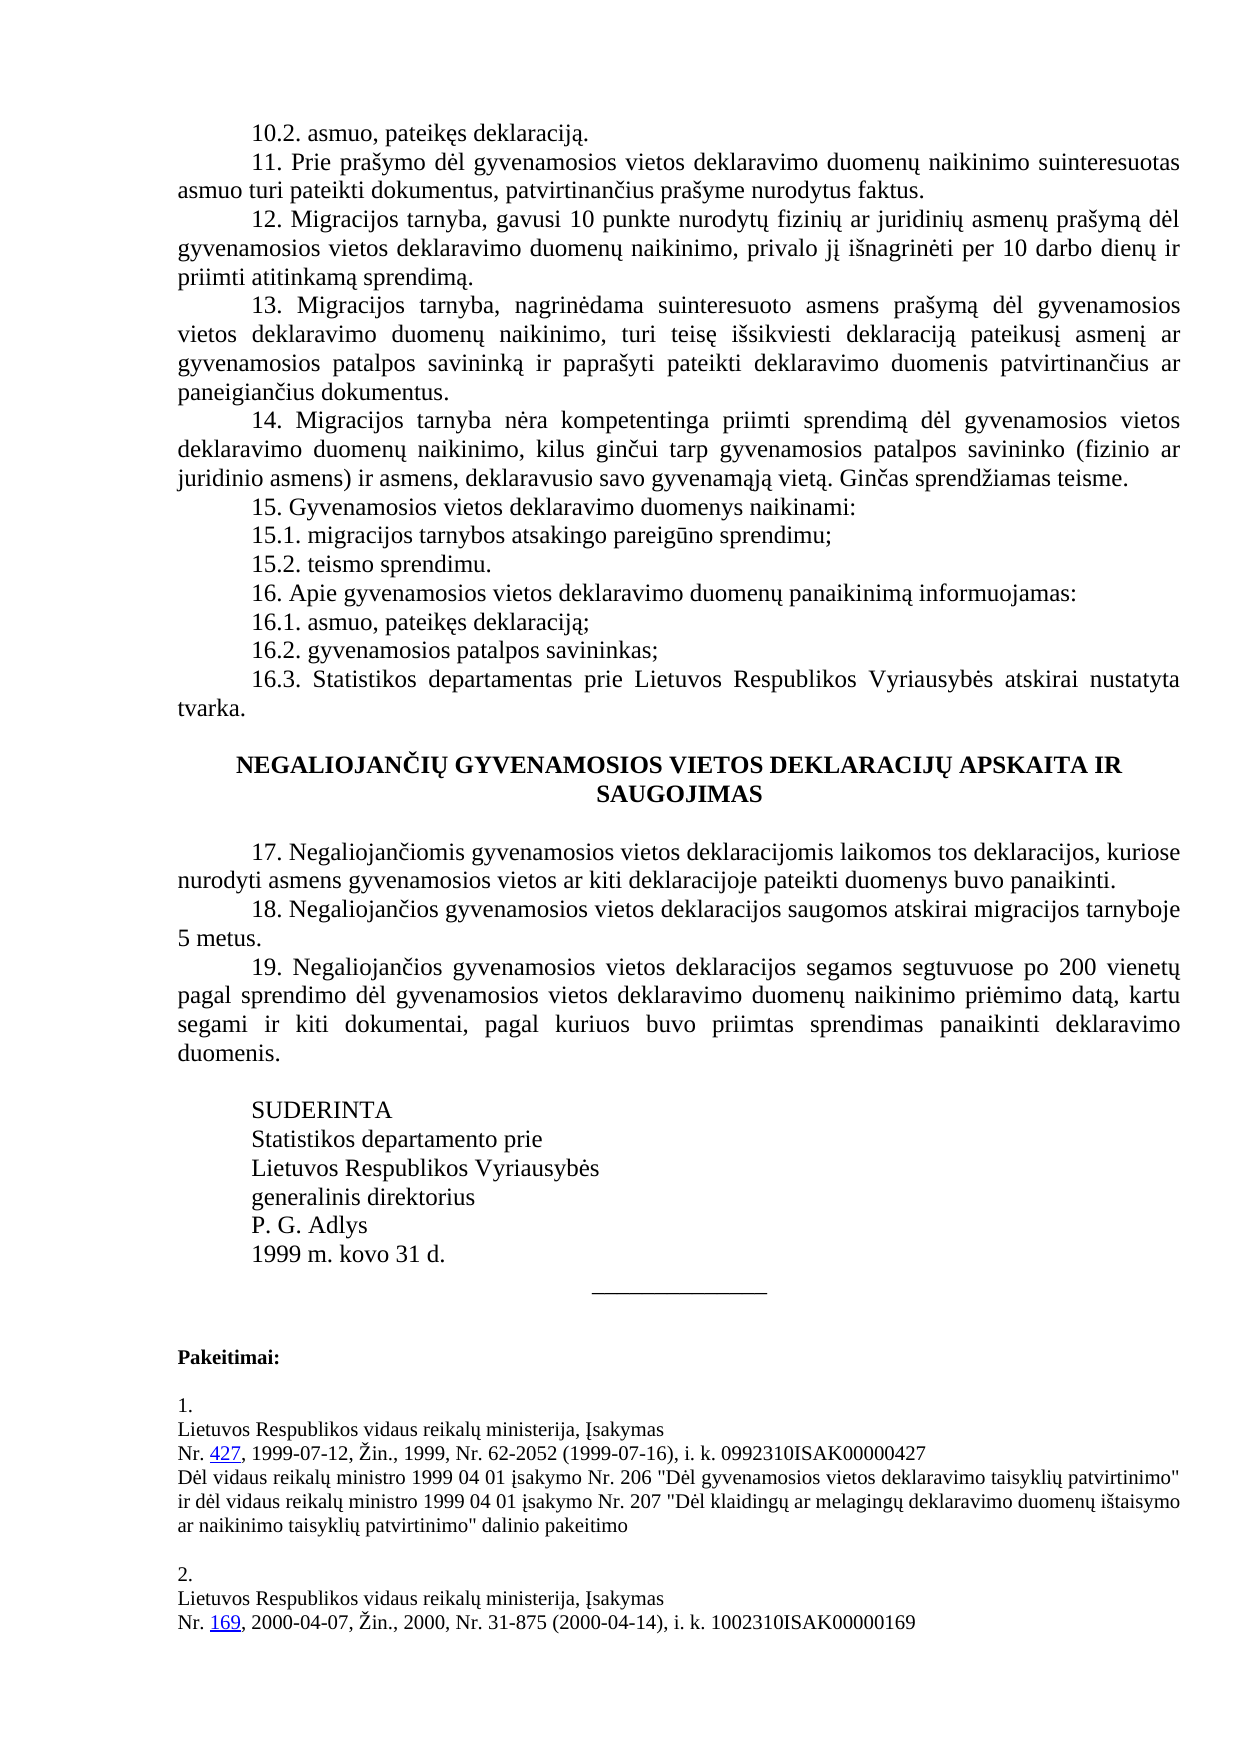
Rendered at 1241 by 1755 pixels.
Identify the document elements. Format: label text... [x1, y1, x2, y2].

text 1. [177, 1393, 1181, 1417]
text 14. Migracijos tarnyba nėra kompetentinga priimti sprendimą dėl gyvenamosios vietos deklaravimo duomenų naikinimo, kilus ginčui tarp gyvenamosios patalpos savininko (fizinio ar juridinio asmens) ir asmens, deklaravusio savo gyvenamąją vietą. Ginčas sprendžiamas teisme. [177, 406, 1181, 492]
text Statistikos departamento prie [177, 1124, 1181, 1153]
text Pakeitimai: [177, 1345, 1181, 1369]
text Lietuvos Respublikos Vyriausybės [177, 1153, 1181, 1182]
text 16.1. asmuo, pateikęs deklaraciją; [177, 607, 1181, 636]
text 1999 m. kovo 31 d. [177, 1239, 1181, 1268]
text P. G. Adlys [177, 1211, 1181, 1239]
text 11. Prie prašymo dėl gyvenamosios vietos deklaravimo duomenų naikinimo suinteresuotas asmuo turi pateikti dokumentus, patvirtinančius prašyme nurodytus faktus. [177, 147, 1181, 204]
text 12. Migracijos tarnyba, gavusi 10 punkte nurodytų fizinių ar juridinių asmenų prašymą dėl gyvenamosios vietos deklaravimo duomenų naikinimo, privalo jį išnagrinėti per 10 darbo dienų ir priimti atitinkamą sprendimą. [177, 204, 1181, 291]
text 10.2. asmuo, pateikęs deklaraciją. [177, 118, 1181, 147]
text 16.3. Statistikos departamentas prie Lietuvos Respublikos Vyriausybės atskirai nustatyta tvarka. [177, 664, 1181, 722]
text NEGALIOJANČIŲ GYVENAMOSIOS VIETOS DEKLARACIJŲ APSKAITA IR SAUGOJIMAS [177, 751, 1181, 808]
text Nr. 427, 1999-07-12, Žin., 1999, Nr. 62-2052 (1999-07-16), i. k. 0992310ISAK00000427 [177, 1441, 1181, 1465]
text SUDERINTA [177, 1096, 1181, 1124]
text generalinis direktorius [177, 1182, 1181, 1211]
text 16. Apie gyvenamosios vietos deklaravimo duomenų panaikinimą informuojamas: [177, 578, 1181, 607]
text Dėl vidaus reikalų ministro 1999 04 01 įsakymo Nr. 206 "Dėl gyvenamosios vietos deklaravimo taisyklių patvirtinimo" ir dėl vidaus reikalų ministro 1999 04 01 įsakymo Nr. 207 "Dėl klaidingų ar melagingų deklaravimo duomenų ištaisymo ar naikinimo taisyklių patvirtinimo" dalinio pakeitimo [177, 1465, 1181, 1537]
text Lietuvos Respublikos vidaus reikalų ministerija, Įsakymas [177, 1586, 1181, 1610]
text 15. Gyvenamosios vietos deklaravimo duomenys naikinami: [177, 492, 1181, 521]
text 15.1. migracijos tarnybos atsakingo pareigūno sprendimu; [177, 521, 1181, 549]
text Nr. 169, 2000-04-07, Žin., 2000, Nr. 31-875 (2000-04-14), i. k. 1002310ISAK00000169 [177, 1610, 1181, 1634]
text 16.2. gyvenamosios patalpos savininkas; [177, 636, 1181, 664]
text 2. [177, 1562, 1181, 1586]
text Lietuvos Respublikos vidaus reikalų ministerija, Įsakymas [177, 1417, 1181, 1441]
text 13. Migracijos tarnyba, nagrinėdama suinteresuoto asmens prašymą dėl gyvenamosios vietos deklaravimo duomenų naikinimo, turi teisę išsikviesti deklaraciją pateikusį asmenį ar gyvenamosios patalpos savininką ir paprašyti pateikti deklaravimo duomenis patvirtinančius ar paneigiančius dokumentus. [177, 291, 1181, 406]
text 15.2. teismo sprendimu. [177, 549, 1181, 578]
text 19. Negaliojančios gyvenamosios vietos deklaracijos segamos segtuvuose po 200 vienetų pagal sprendimo dėl gyvenamosios vietos deklaravimo duomenų naikinimo priėmimo datą, kartu segami ir kiti dokumentai, pagal kuriuos buvo priimtas sprendimas panaikinti deklaravimo duomenis. [177, 952, 1181, 1067]
text 18. Negaliojančios gyvenamosios vietos deklaracijos saugomos atskirai migracijos tarnyboje 5 metus. [177, 894, 1181, 952]
text ______________ [177, 1268, 1181, 1297]
text 17. Negaliojančiomis gyvenamosios vietos deklaracijomis laikomos tos deklaracijos, kuriose nurodyti asmens gyvenamosios vietos ar kiti deklaracijoje pateikti duomenys buvo panaikinti. [177, 837, 1181, 894]
